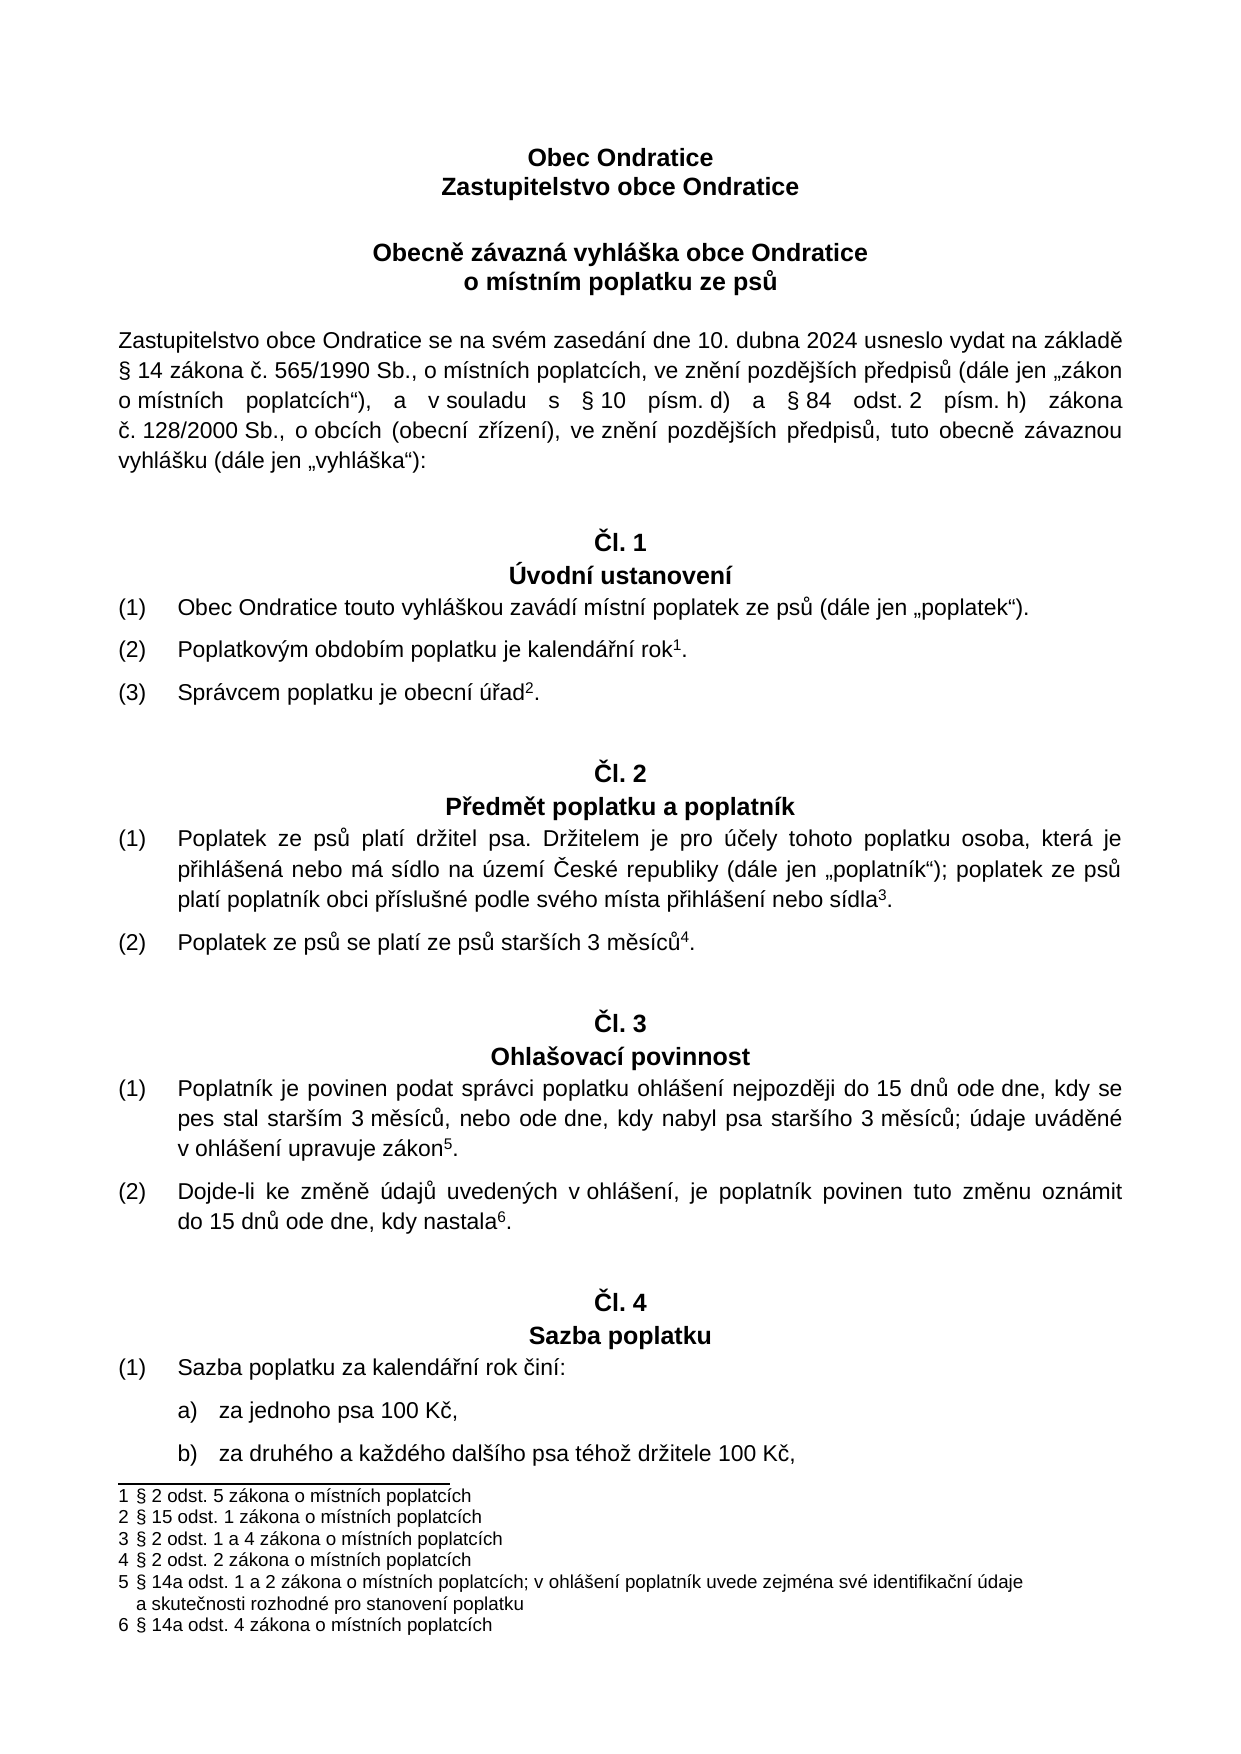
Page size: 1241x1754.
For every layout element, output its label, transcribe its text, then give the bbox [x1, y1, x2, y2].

list Správcem poplatku je obecní úřad. [118, 679, 1122, 706]
subtitle Čl. 1 Úvodní ustanovení [118, 528, 1122, 589]
list Dojde-li ke změně údajů uvedených v ohlášení, je poplatník povinen tuto změnu oznámit do 15 dnů ode dne, kdy nastala. [118, 1178, 1122, 1234]
list Obec Ondratice touto vyhláškou zavádí místní poplatek ze psů (dále jen „poplatek“). [118, 594, 1122, 620]
subtitle Čl. 4 Sazba poplatku [118, 1288, 1122, 1350]
text Obec Ondratice Zastupitelstvo obce Ondratice [118, 143, 1122, 201]
list § 14a odst. 1 a 2 zákona o místních poplatcích; v ohlášení poplatník uvede zejména své identifikační údaje a skutečnosti rozhodné pro stanovení poplatku [118, 1571, 1122, 1614]
list § 2 odst. 2 zákona o místních poplatcích [118, 1549, 1122, 1571]
list za druhého a každého dalšího psa téhož držitele 100 Kč, [177, 1440, 1122, 1466]
subtitle Čl. 2 Předmět poplatku a poplatník [118, 759, 1122, 821]
list § 2 odst. 1 a 4 zákona o místních poplatcích [118, 1528, 1122, 1549]
list Poplatník je povinen podat správci poplatku ohlášení nejpozději do 15 dnů ode dne, kdy se pes stal starším 3 měsíců, nebo ode dne, kdy nabyl psa staršího 3 měsíců; údaje uváděné v ohlášení upravuje zákon. [118, 1075, 1122, 1162]
subtitle Čl. 3 Ohlašovací povinnost [118, 1009, 1122, 1071]
list § 14a odst. 4 zákona o místních poplatcích [118, 1614, 1122, 1635]
list za jednoho psa 100 Kč, [177, 1397, 1122, 1423]
list Poplatek ze psů platí držitel psa. Držitelem je pro účely tohoto poplatku osoba, která je přihlášená nebo má sídlo na území České republiky (dále jen „poplatník“); poplatek ze psů platí poplatník obci příslušné podle svého místa přihlášení nebo sídla. [118, 825, 1122, 912]
list § 2 odst. 5 zákona o místních poplatcích [118, 1484, 1122, 1506]
list Poplatkovým obdobím poplatku je kalendářní rok. [118, 636, 1122, 663]
list Poplatek ze psů se platí ze psů starších 3 měsíců. [118, 928, 1122, 955]
list § 15 odst. 1 zákona o místních poplatcích [118, 1506, 1122, 1528]
list Sazba poplatku za kalendářní rok činí: [118, 1354, 1122, 1381]
subtitle Obecně závazná vyhláška obce Ondratice o místním poplatku ze psů [118, 238, 1122, 295]
text Zastupitelstvo obce Ondratice se na svém zasedání dne 10. dubna 2024 usneslo vydat na základě § 14 zákona č. 565/1990 Sb., o místních poplatcích, ve znění pozdějších předpisů (dále jen „zákon o místních poplatcích“), a v souladu s § 10 písm. d) a § 84 odst. 2 písm. h) zákona č. 128/2000 Sb., o obcích (obecní zřízení), ve znění pozdějších předpisů, tuto obecně závaznou vyhlášku (dále jen „vyhláška“): [118, 327, 1122, 474]
